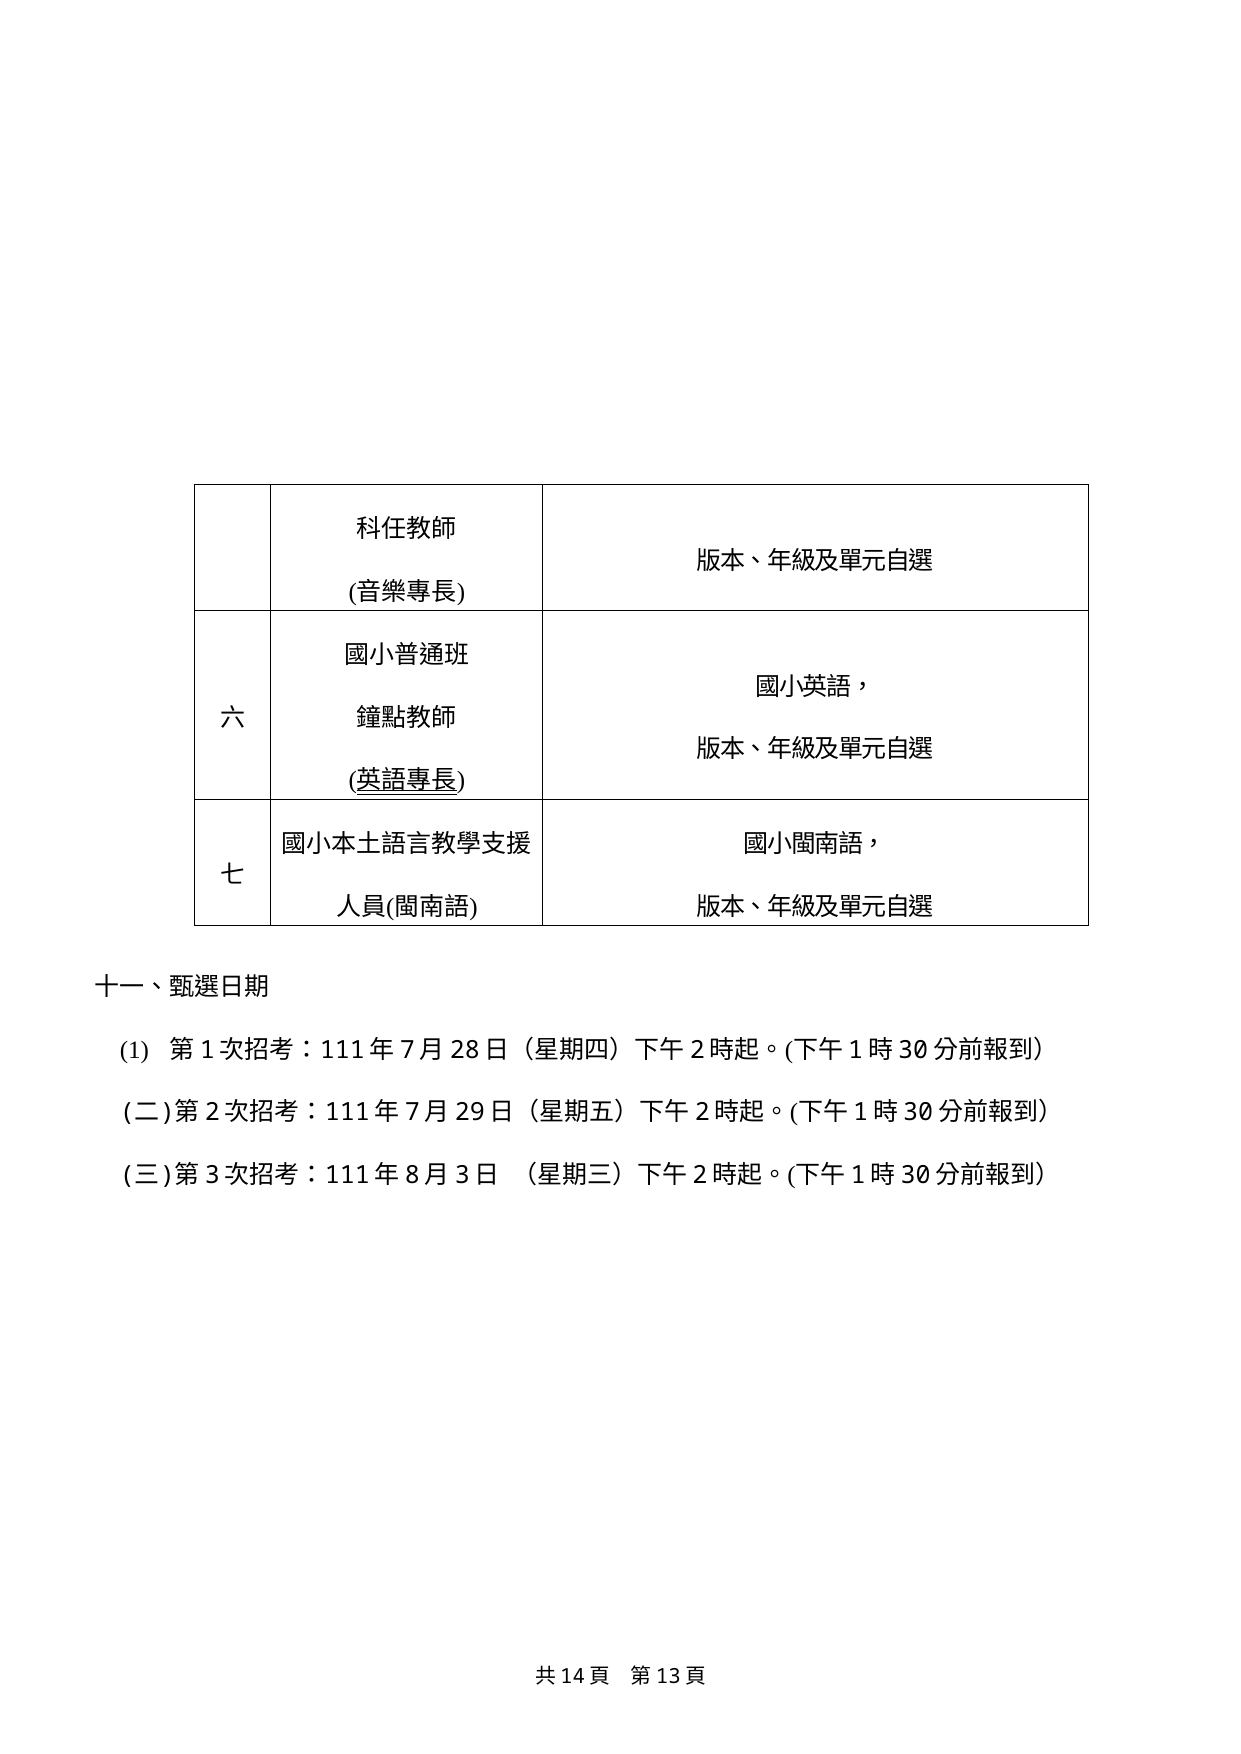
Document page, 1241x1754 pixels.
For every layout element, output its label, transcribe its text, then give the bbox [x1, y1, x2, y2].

table_cell 科任教師 (音樂專長) [271, 485, 542, 610]
text (二)第2次招考：111年7月29日（星期五）下午2時起。(下午1時30分前報到） [119, 1068, 1146, 1131]
table_cell [195, 485, 270, 610]
table_cell 國小閩南語， 版本、年級及單元自選 [543, 800, 1088, 925]
table_cell 版本、年級及單元自選 [543, 485, 1088, 610]
table_cell 七 [195, 800, 270, 925]
table_cell 國小普通班 鐘點教師 (英語專長) [271, 611, 542, 799]
table_cell 國小英語， 版本、年級及單元自選 [543, 611, 1088, 799]
text 十一、甄選日期 [94, 943, 1146, 1006]
table_cell 六 [195, 611, 270, 799]
table_cell 國小本土語言教學支援人員(閩南語) [271, 800, 542, 925]
text (三)第3次招考：111年8月3日 （星期三）下午2時起。(下午1時30分前報到） [119, 1131, 1146, 1193]
list 第1次招考：111年7月28日（星期四）下午2時起。(下午1時30分前報到） [119, 1006, 1146, 1068]
